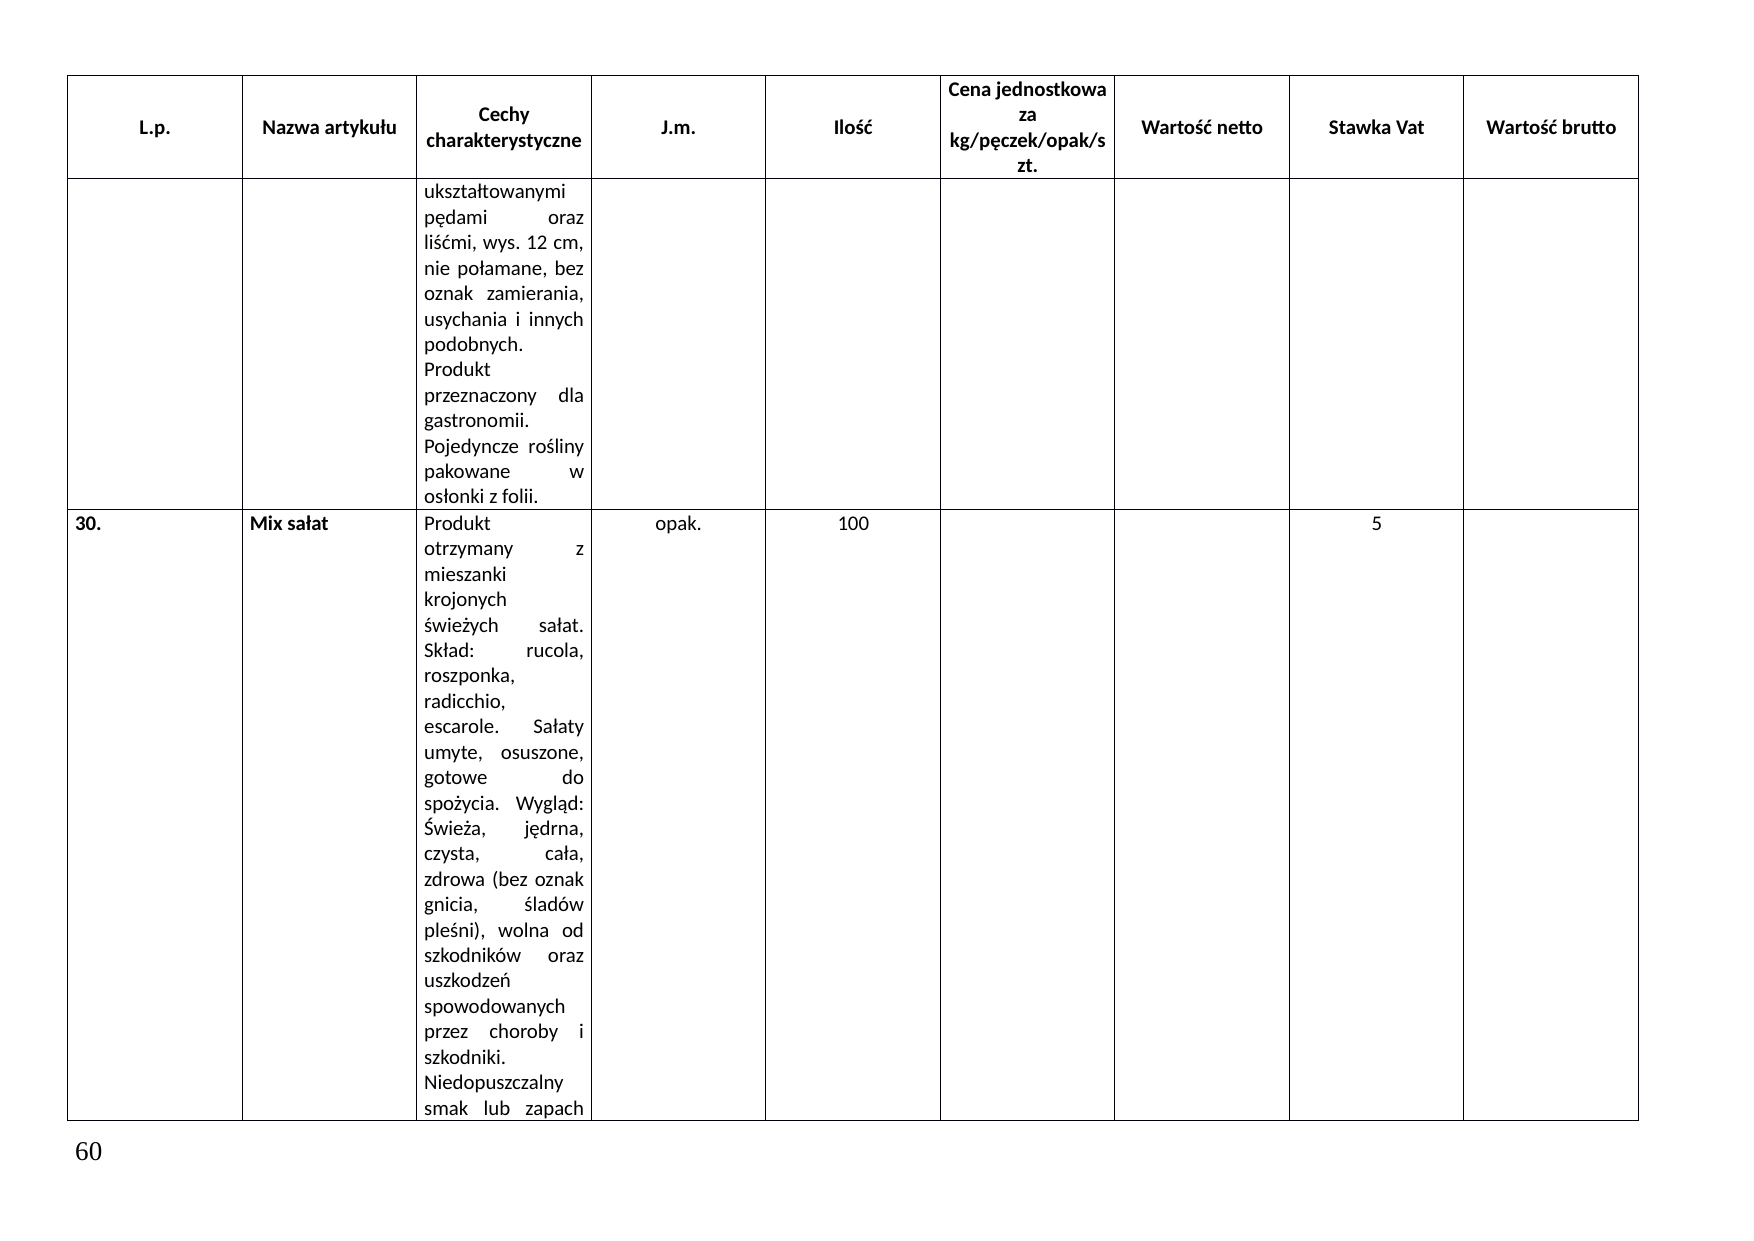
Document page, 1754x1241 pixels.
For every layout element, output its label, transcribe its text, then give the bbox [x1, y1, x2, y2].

table_cell [941, 510, 1114, 1120]
table_header Ilość [766, 76, 940, 178]
table_cell [1290, 179, 1463, 509]
table_cell [1464, 510, 1638, 1120]
table_header Cechy charakterystyczne [417, 76, 591, 178]
table_cell 100 [766, 510, 940, 1120]
table_cell ukształtowanymi pędami oraz liśćmi, wys. 12 cm, nie połamane, bez oznak zamierania, usychania i innych podobnych. Produkt przeznaczony dla gastronomii. Pojedyncze rośliny pakowane w osłonki z folii. [417, 179, 591, 509]
table_cell Produkt otrzymany z mieszanki krojonych świeżych sałat. Skład: rucola, roszponka, radicchio, escarole. Sałaty umyte, osuszone, gotowe do spożycia. Wygląd: Świeża, jędrna, czysta, cała, zdrowa (bez oznak gnicia, śladów pleśni), wolna od szkodników oraz uszkodzeń spowodowanych przez choroby i szkodniki. Niedopuszczalny smak lub zapach [417, 510, 591, 1120]
table_header J.m. [592, 76, 765, 178]
table_cell [1464, 179, 1638, 509]
table_header Nazwa artykułu [243, 76, 416, 178]
table_cell [68, 510, 242, 1120]
table_cell Mix sałat [243, 510, 416, 1120]
table_cell [1115, 179, 1289, 509]
table_cell [1115, 510, 1289, 1120]
table_cell [941, 179, 1114, 509]
table_header Wartość netto [1115, 76, 1289, 178]
table_cell [592, 179, 765, 509]
table_header Stawka Vat [1290, 76, 1463, 178]
table_cell 5 [1290, 510, 1463, 1120]
table_header Cena jednostkowa za kg/pęczek/opak/szt. [941, 76, 1114, 178]
table_cell opak. [592, 510, 765, 1120]
table_header Wartość brutto [1464, 76, 1638, 178]
table_cell [243, 179, 416, 509]
table_cell [68, 179, 242, 509]
table_header L.p. [68, 76, 242, 178]
table_cell [766, 179, 940, 509]
